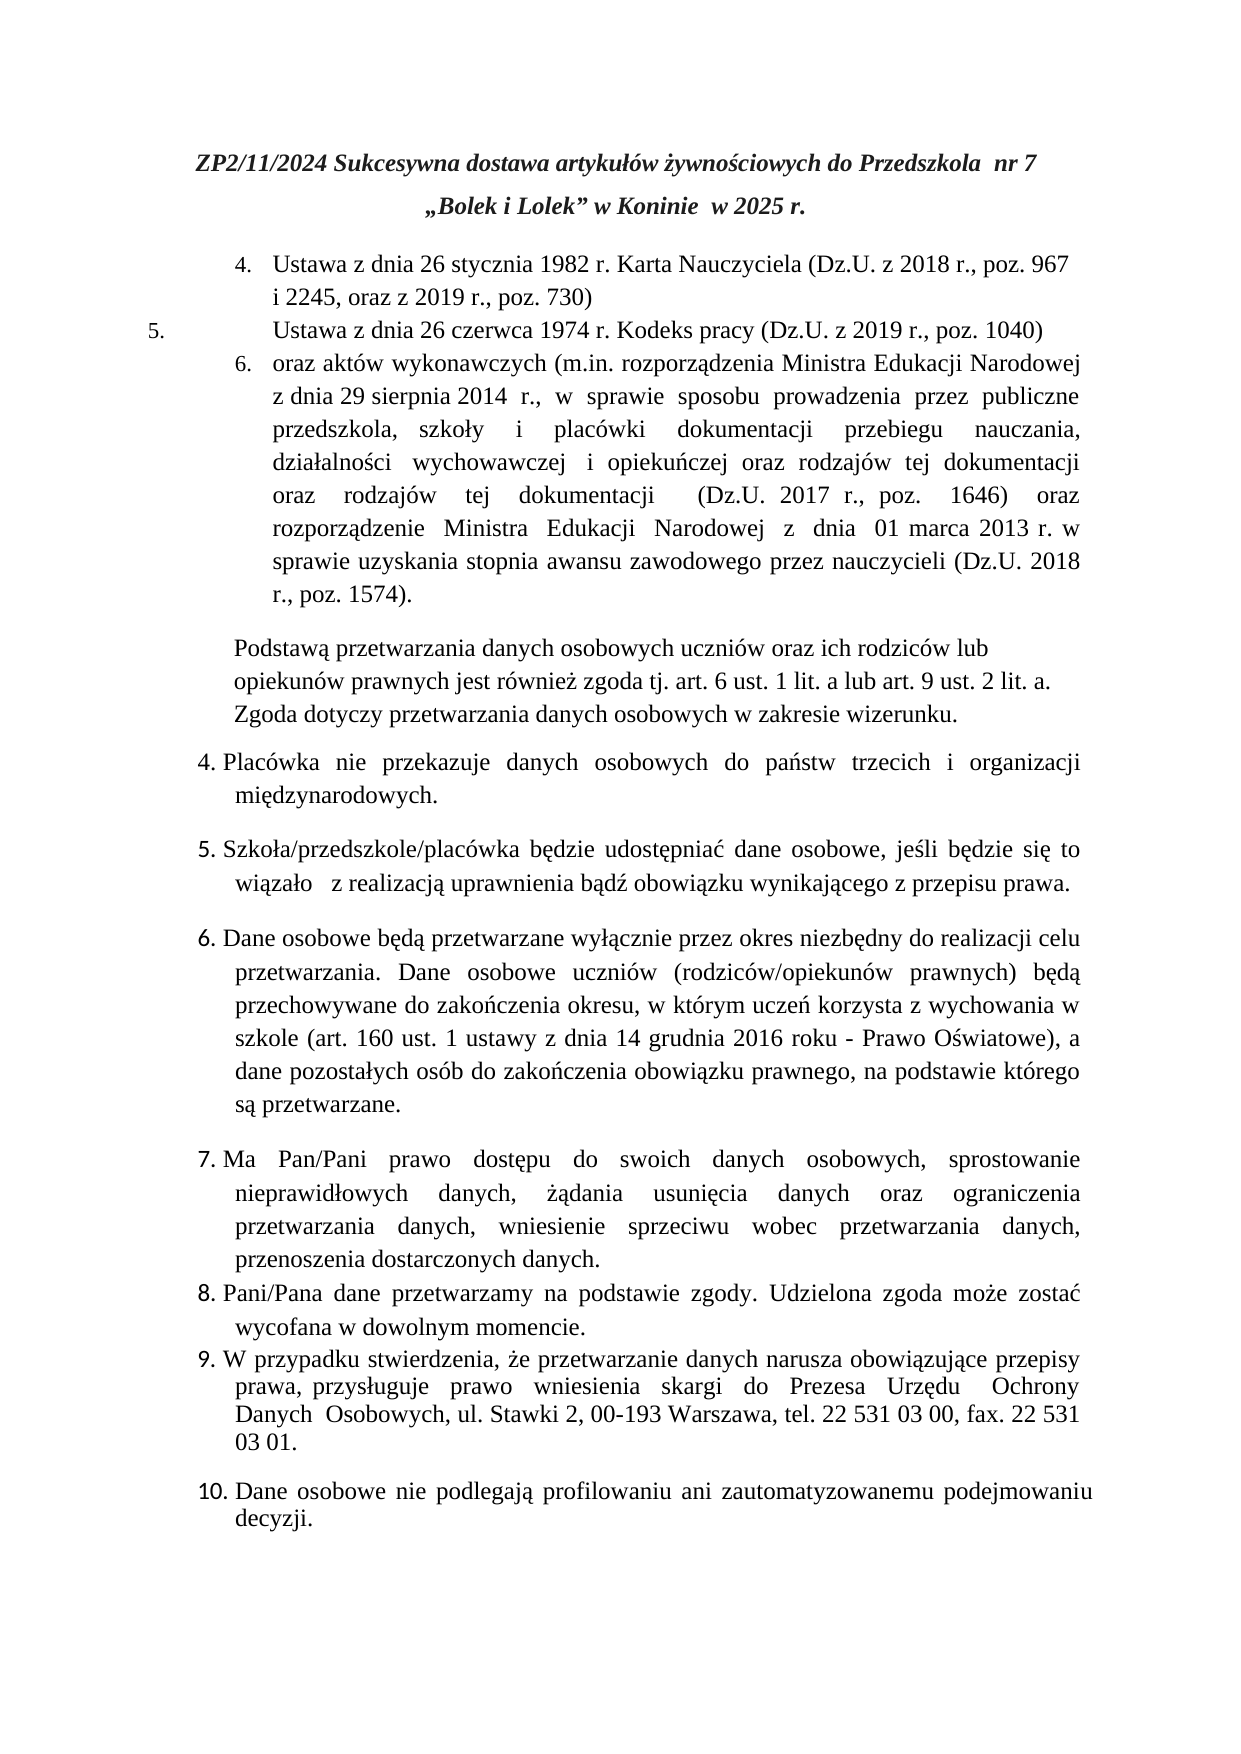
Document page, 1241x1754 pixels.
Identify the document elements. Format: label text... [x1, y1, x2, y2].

text Podstawą przetwarzania danych osobowych uczniów oraz ich rodziców lub opiekunów prawnych jest również zgoda tj. art. 6 ust. 1 lit. a lub art. 9 ust. 2 lit. a. Zgoda dotyczy przetwarzania danych osobowych w zakresie wizerunku. [233, 633, 1081, 728]
list Dane osobowe nie podlegają profilowaniu ani zautomatyzowanemu podejmowaniu decyzji. [197, 1477, 1093, 1532]
list oraz aktów wykonawczych (m.in. rozporządzenia Ministra Edukacji Narodowej z dnia 29 sierpnia 2014 r., w sprawie sposobu prowadzenia przez publiczne przedszkola, szkoły i placówki dokumentacji przebiegu nauczania, działalności wychowawczej i opiekuńczej oraz rodzajów tej dokumentacji oraz rodzajów tej dokumentacji (Dz.U. 2017 r., poz. 1646) oraz rozporządzenie Ministra Edukacji Narodowej z dnia 01 marca 2013 r. w sprawie uzyskania stopnia awansu zawodowego przez nauczycieli (Dz.U. 2018 r., poz. 1574). [234, 348, 1081, 608]
list Dane osobowe będą przetwarzane wyłącznie przez okres niezbędny do realizacji celu przetwarzania. Dane osobowe uczniów (rodziców/opiekunów prawnych) będą przechowywane do zakończenia okresu, w którym uczeń korzysta z wychowania w szkole (art. 160 ust. 1 ustawy z dnia 14 grudnia 2016 roku - Prawo Oświatowe), a dane pozostałych osób do zakończenia obowiązku prawnego, na podstawie którego są przetwarzane. [197, 922, 1081, 1118]
list Placówka nie przekazuje danych osobowych do państw trzecich i organizacji międzynarodowych. [197, 747, 1081, 808]
list Szkoła/przedszkole/placówka będzie udostępniać dane osobowe, jeśli będzie się to wiązało z realizacją uprawnienia bądź obowiązku wynikającego z przepisu prawa. [197, 834, 1081, 897]
list Ustawa z dnia 26 czerwca 1974 r. Kodeks pracy (Dz.U. z 2019 r., poz. 1040) [148, 315, 1093, 344]
list Ma Pan/Pani prawo dostępu do swoich danych osobowych, sprostowanie nieprawidłowych danych, żądania usunięcia danych oraz ograniczenia przetwarzania danych, wniesienie sprzeciwu wobec przetwarzania danych, przenoszenia dostarczonych danych. [197, 1143, 1081, 1273]
list Pani/Pana dane przetwarzamy na podstawie zgody. Udzielona zgoda może zostać wycofana w dowolnym momencie. [197, 1277, 1081, 1341]
list W przypadku stwierdzenia, że przetwarzanie danych narusza obowiązujące przepisy prawa, przysługuje prawo wniesienia skargi do Prezesa Urzędu Ochrony Danych Osobowych, ul. Stawki 2, 00-193 Warszawa, tel. 22 531 03 00, fax. 22 531 03 01. [197, 1345, 1081, 1456]
list Ustawa z dnia 26 stycznia 1982 r. Karta Nauczyciela (Dz.U. z 2018 r., poz. 967 i 2245, oraz z 2019 r., poz. 730) [234, 249, 1081, 311]
